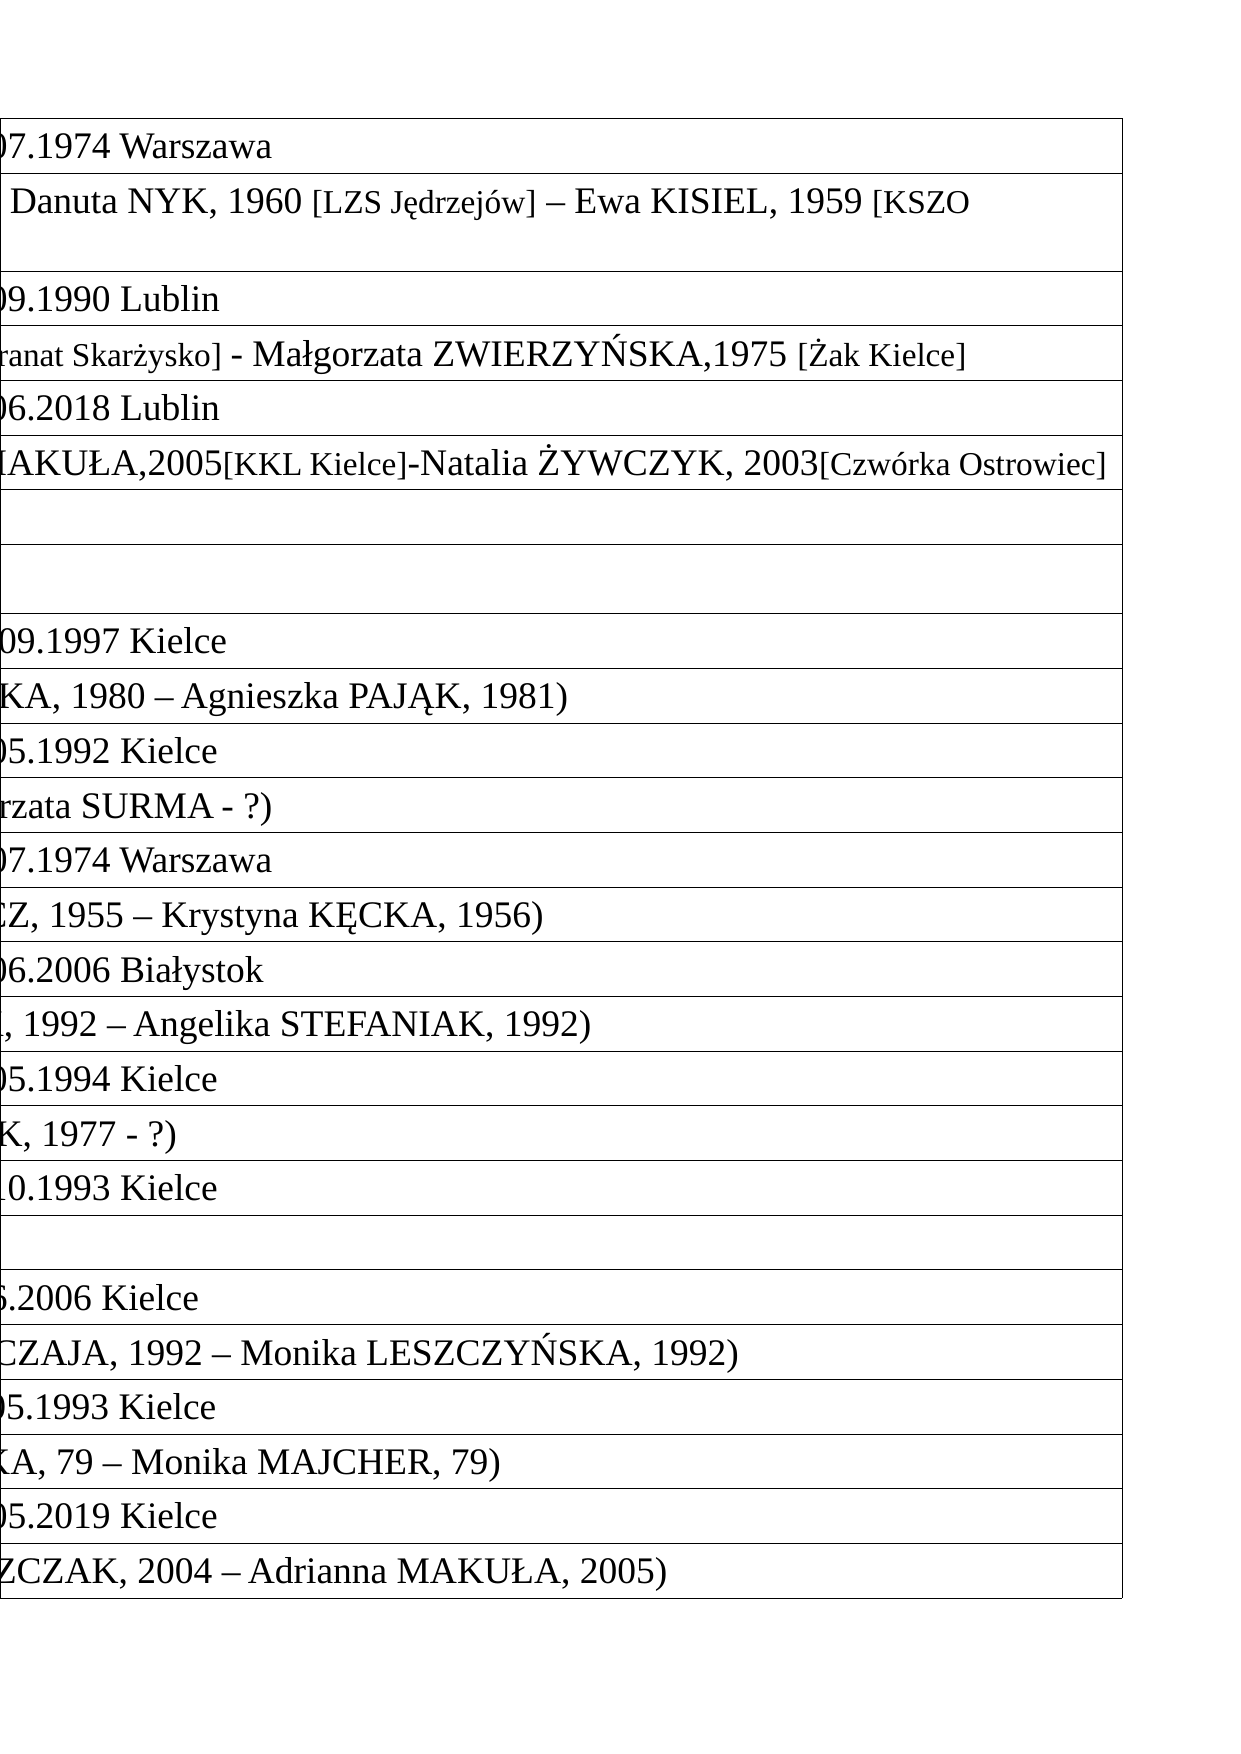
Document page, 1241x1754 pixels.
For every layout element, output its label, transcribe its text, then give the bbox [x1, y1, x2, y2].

table_cell 18.05.1994 Kielce [1, 1052, 1122, 1105]
table_cell (Oliwia MASTERNAK, 2004 – Natalia BISKUPSKA, 2005 – Oliwia KRUSZCZAK, 2004 – Adrianna MAKUŁA, 2005) [1, 1544, 1122, 1597]
table_cell (Anna JAKÓBIK, 1992 – Magdalena GODZWON, 1990 – Natalia GOZDEK, 1992 – Angelika STEFANIAK, 1992) [1, 997, 1122, 1051]
table_cell (Edyta LIPIENIECKA,1976 - Anna PIĘTAK,1976 – Ewa ROGALA,1975 [Granat Skarżysko] - Małgorzata ZWIERZYŃSKA,1975 [Żak Kielce] [1, 326, 1122, 380]
table_cell (Marta JÓŹWIK, 1980 – Agnieszka MAZUREK, 1979 – Ewelina BIERNACKA, 1980 – Agnieszka PAJĄK, 1981) [1, 669, 1122, 722]
table_cell (Grażyna ZACHARZ, 1959 – Joanna LESZCZYŃSKA, 1959 [Orlęta Radom]- Danuta NYK, 1960 [LZS Jędrzejów] – Ewa KISIEL, 1959 [KSZO Ostrowiec] [1, 174, 1122, 271]
table_cell 12.05.1992 Kielce [1, 724, 1122, 777]
table_cell Najlepsze sztafety szkolne [1, 545, 1122, 613]
table_cell (Katarzyna ROKITA, 2003-Izabela SALA,2004[Słoneczko Busko]-Adrianna MAKUŁA,2005[KKL Kielce]-Natalia ŻYWCZYK, 2003[Czwórka Ostrowiec] [1, 436, 1122, 489]
table_cell (Małgorzata SAMBOR, 1974 – Małgorzata ZWIERZYŃSKA, 1975 – Małgorzata SURMA - ?) [1, 778, 1122, 832]
table_cell 24.09.1997 Kielce [1, 614, 1122, 668]
table_cell 11.05.1993 Kielce [1, 1380, 1122, 1433]
table_cell 24.07.1974 Warszawa [1, 833, 1122, 887]
table_cell 12.10.1993 Kielce [1, 1161, 1122, 1215]
table_cell (Renata OLSZEWSKA, 1976 – Anna SYZDÓŁ, 1977 – Dorota BŁASZCZYK, 1977 - ?) [1, 1106, 1122, 1160]
table_cell 22.05.2019 Kielce [1, 1489, 1122, 1543]
table_cell 8.06.2006 Kielce [1, 1270, 1122, 1324]
table_cell 24.07.1974 Warszawa [1, 119, 1122, 173]
table_cell 18.06.2006 Białystok [1, 942, 1122, 996]
table_cell 23.06.2018 Lublin [1, 381, 1122, 435]
table_cell (Ewa STAROŚCIAK, 1956 – Halina JOP, 1956 – Małgorzata SZYMKIEWICZ, 1955 – Krystyna KĘCKA, 1956) [1, 888, 1122, 941]
table_cell (Karolina ZAWIERUCHA, 1991 – Ewa KOŁODZIEJCZYK, 1991 – Emilia CZAJA, 1992 – Monika LESZCZYŃSKA, 1992) [1, 1325, 1122, 1379]
table_cell 29.09.1990 Lublin [1, 272, 1122, 325]
table_cell (Marta CEDRO, 1978 - ? - ? - ?) [1, 1216, 1122, 1269]
table_cell [1, 490, 1122, 544]
table_cell (Anna BAKALARZ, 79 – Marta CEDRO, 1978 – Małgorzata KACZMARSKA, 79 – Monika MAJCHER, 79) [1, 1435, 1122, 1488]
